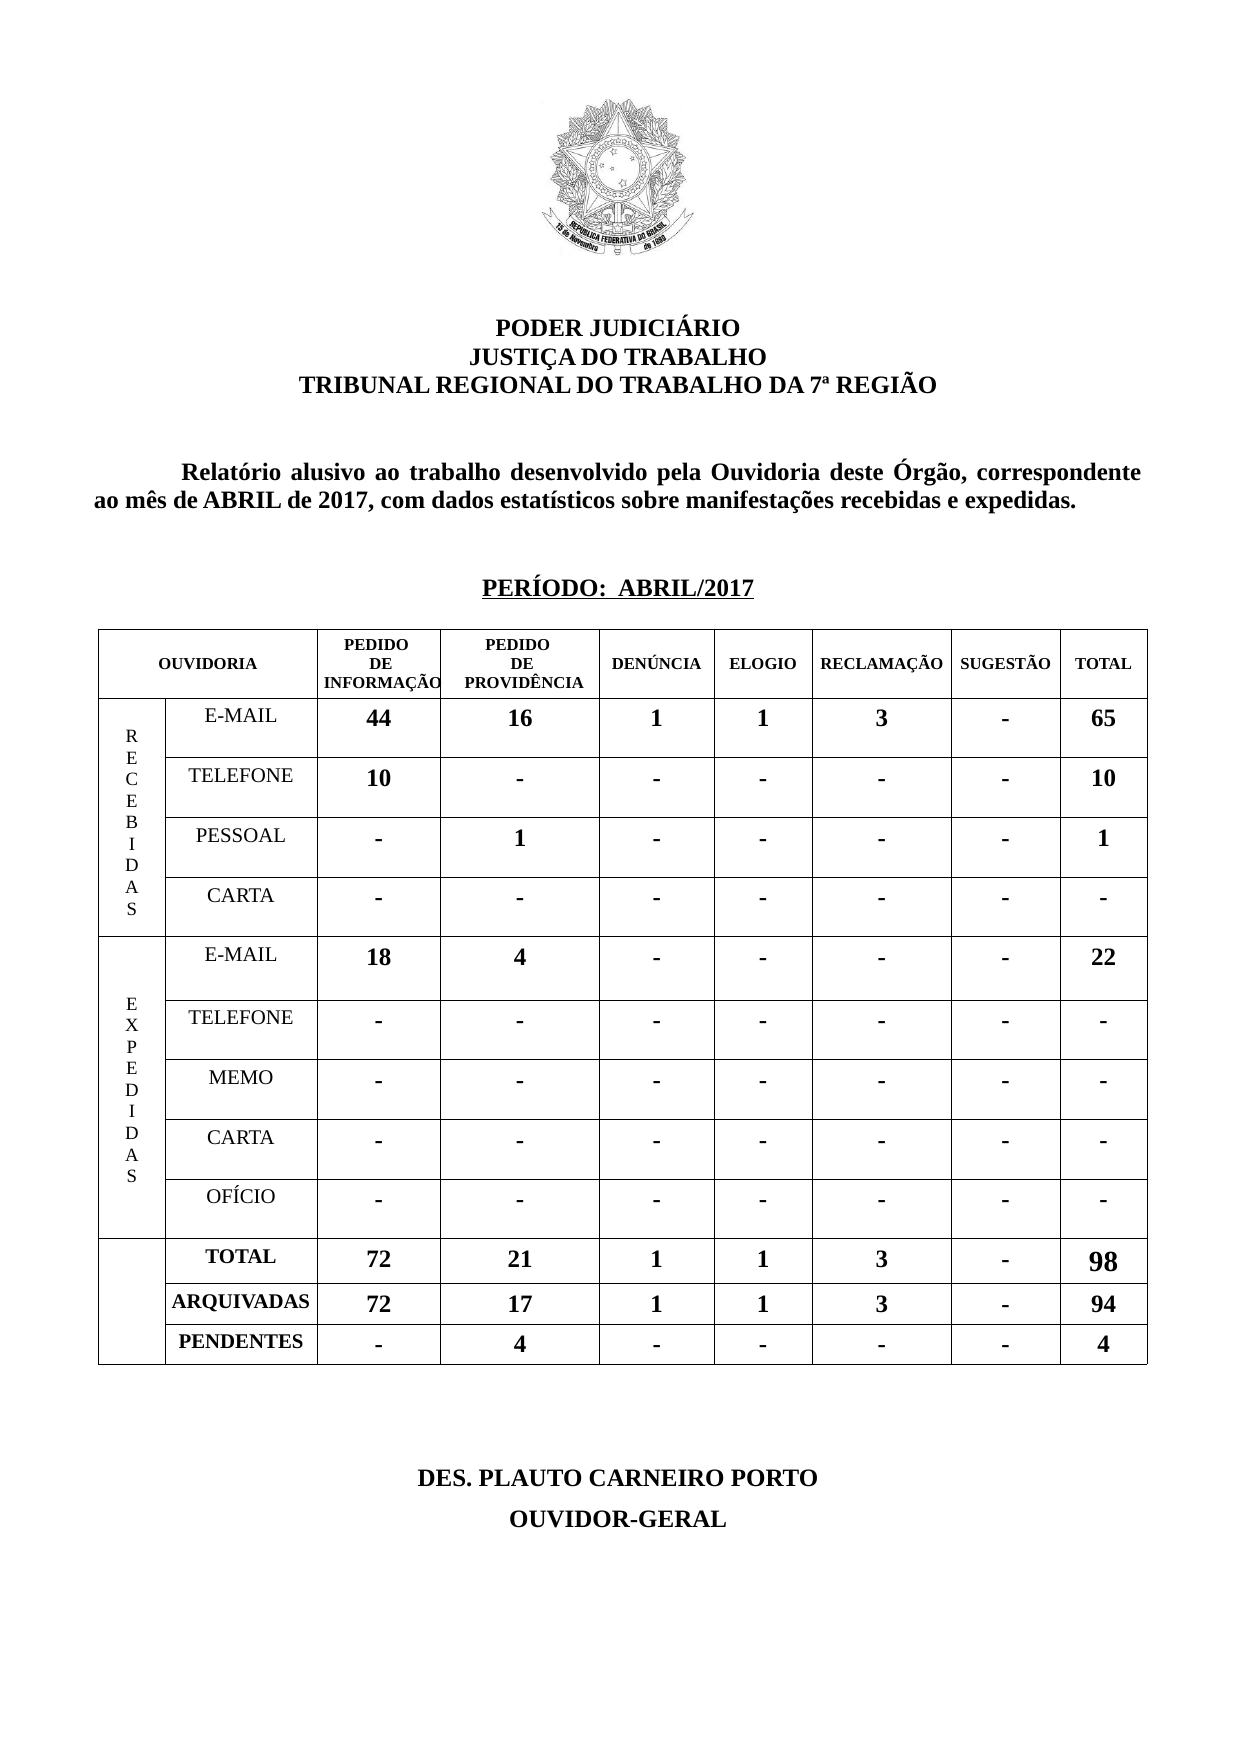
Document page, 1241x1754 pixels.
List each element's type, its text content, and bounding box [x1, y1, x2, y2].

table_cell - [318, 1180, 440, 1238]
table_cell - [715, 818, 812, 877]
table_cell 21 [441, 1239, 599, 1283]
table_cell 98 [1061, 1239, 1147, 1283]
table_cell - [813, 818, 951, 877]
table_cell - [813, 758, 951, 817]
table_header SUGESTÃO [952, 630, 1060, 698]
table_cell 94 [1061, 1284, 1147, 1324]
table_cell CARTA [166, 1120, 317, 1178]
table_cell - [952, 818, 1060, 877]
table_header TOTAL [1061, 630, 1147, 698]
table_cell R E C E B I D A S [99, 699, 165, 936]
table_cell 3 [813, 1239, 951, 1283]
table_header OUVIDORIA [99, 630, 317, 698]
table_cell - [441, 1060, 599, 1119]
table_cell - [600, 878, 714, 936]
table_cell - [813, 1120, 951, 1178]
table_cell - [813, 1180, 951, 1238]
table_cell TELEFONE [166, 758, 317, 817]
table_cell - [318, 1120, 440, 1178]
table_cell 17 [441, 1284, 599, 1324]
table_cell TOTAL [166, 1239, 317, 1283]
table_cell - [715, 1120, 812, 1178]
table_cell E X P E D I D A S [99, 937, 165, 1238]
table_cell PENDENTES [166, 1325, 317, 1364]
table_cell - [952, 1325, 1060, 1364]
table_cell - [318, 1325, 440, 1364]
text JUSTIÇA DO TRABALHO [94, 342, 1142, 371]
text Relatório alusivo ao trabalho desenvolvido pela Ouvidoria deste Órgão, correspondente ao mês de ABRIL de 2017, com dados estatísticos sobre manifestações recebidas e expedidas. [94, 457, 1142, 514]
table_header PEDIDO DE PROVIDÊNCIA [441, 630, 599, 698]
table_cell - [715, 878, 812, 936]
table_cell - [318, 878, 440, 936]
table_cell 22 [1061, 937, 1147, 999]
table_cell - [715, 1001, 812, 1059]
table_cell 72 [318, 1239, 440, 1283]
table_cell - [1061, 1180, 1147, 1238]
table_cell - [813, 1001, 951, 1059]
table_cell TELEFONE [166, 1001, 317, 1059]
table_cell 4 [441, 937, 599, 999]
table_cell - [952, 1060, 1060, 1119]
table_cell - [441, 1180, 599, 1238]
table_cell - [1061, 1001, 1147, 1059]
table_cell 1 [715, 1284, 812, 1324]
table_cell 44 [318, 699, 440, 757]
table_cell - [952, 937, 1060, 999]
table_cell CARTA [166, 878, 317, 936]
table_cell - [318, 1060, 440, 1119]
table_header RECLAMAÇÃO [813, 630, 951, 698]
table_cell 10 [318, 758, 440, 817]
table_cell - [715, 1060, 812, 1119]
table_cell MEMO [166, 1060, 317, 1119]
table_cell 10 [1061, 758, 1147, 817]
table_cell - [952, 1001, 1060, 1059]
table_cell - [600, 758, 714, 817]
table_cell - [952, 699, 1060, 757]
table_cell 1 [600, 699, 714, 757]
table_cell OFÍCIO [166, 1180, 317, 1238]
table_cell - [441, 1001, 599, 1059]
table_cell - [952, 1239, 1060, 1283]
table_cell - [813, 937, 951, 999]
table_cell - [441, 758, 599, 817]
table_cell - [1061, 1120, 1147, 1178]
table_cell [99, 1239, 165, 1364]
table_cell - [600, 818, 714, 877]
table_cell PESSOAL [166, 818, 317, 877]
table_cell 72 [318, 1284, 440, 1324]
table_cell 3 [813, 1284, 951, 1324]
table_cell - [1061, 1060, 1147, 1119]
table_cell - [600, 1180, 714, 1238]
table_cell 1 [1061, 818, 1147, 877]
table_cell 1 [441, 818, 599, 877]
table_cell 16 [441, 699, 599, 757]
table_cell - [600, 1325, 714, 1364]
table_cell E-MAIL [166, 937, 317, 999]
table_cell - [952, 1284, 1060, 1324]
table_cell 4 [441, 1325, 599, 1364]
text PERÍODO: ABRIL/2017 [94, 573, 1142, 602]
text OUVIDOR-GERAL [153, 1504, 1083, 1533]
table_cell - [318, 1001, 440, 1059]
table_cell - [318, 818, 440, 877]
picture [540, 99, 696, 256]
table_cell - [600, 1060, 714, 1119]
table_cell - [813, 1060, 951, 1119]
table_cell - [813, 878, 951, 936]
table_cell E-MAIL [166, 699, 317, 757]
table_cell - [952, 1180, 1060, 1238]
table_cell - [715, 937, 812, 999]
table_cell - [441, 878, 599, 936]
table_cell - [952, 878, 1060, 936]
table_cell - [715, 1325, 812, 1364]
table_cell 3 [813, 699, 951, 757]
table_cell 1 [600, 1239, 714, 1283]
table_cell - [715, 758, 812, 817]
text DES. PLAUTO CARNEIRO PORTO [94, 1463, 1142, 1492]
text TRIBUNAL REGIONAL DO TRABALHO DA 7ª REGIÃO [94, 371, 1142, 399]
table_cell - [441, 1120, 599, 1178]
table_cell - [952, 758, 1060, 817]
table_cell - [813, 1325, 951, 1364]
table_cell - [600, 1120, 714, 1178]
table_cell 1 [715, 1239, 812, 1283]
table_cell 65 [1061, 699, 1147, 757]
table_cell 18 [318, 937, 440, 999]
table_header DENÚNCIA [600, 630, 714, 698]
table_cell 1 [600, 1284, 714, 1324]
table_header ELOGIO [715, 630, 812, 698]
table_cell - [715, 1180, 812, 1238]
table_cell - [600, 1001, 714, 1059]
table_cell 4 [1061, 1325, 1147, 1364]
table_cell - [600, 937, 714, 999]
table_cell 1 [715, 699, 812, 757]
text PODER JUDICIÁRIO [94, 313, 1142, 342]
table_cell - [952, 1120, 1060, 1178]
table_cell ARQUIVADAS [166, 1284, 317, 1324]
table_cell - [1061, 878, 1147, 936]
table_header PEDIDO DE INFORMAÇÃO [318, 630, 440, 698]
